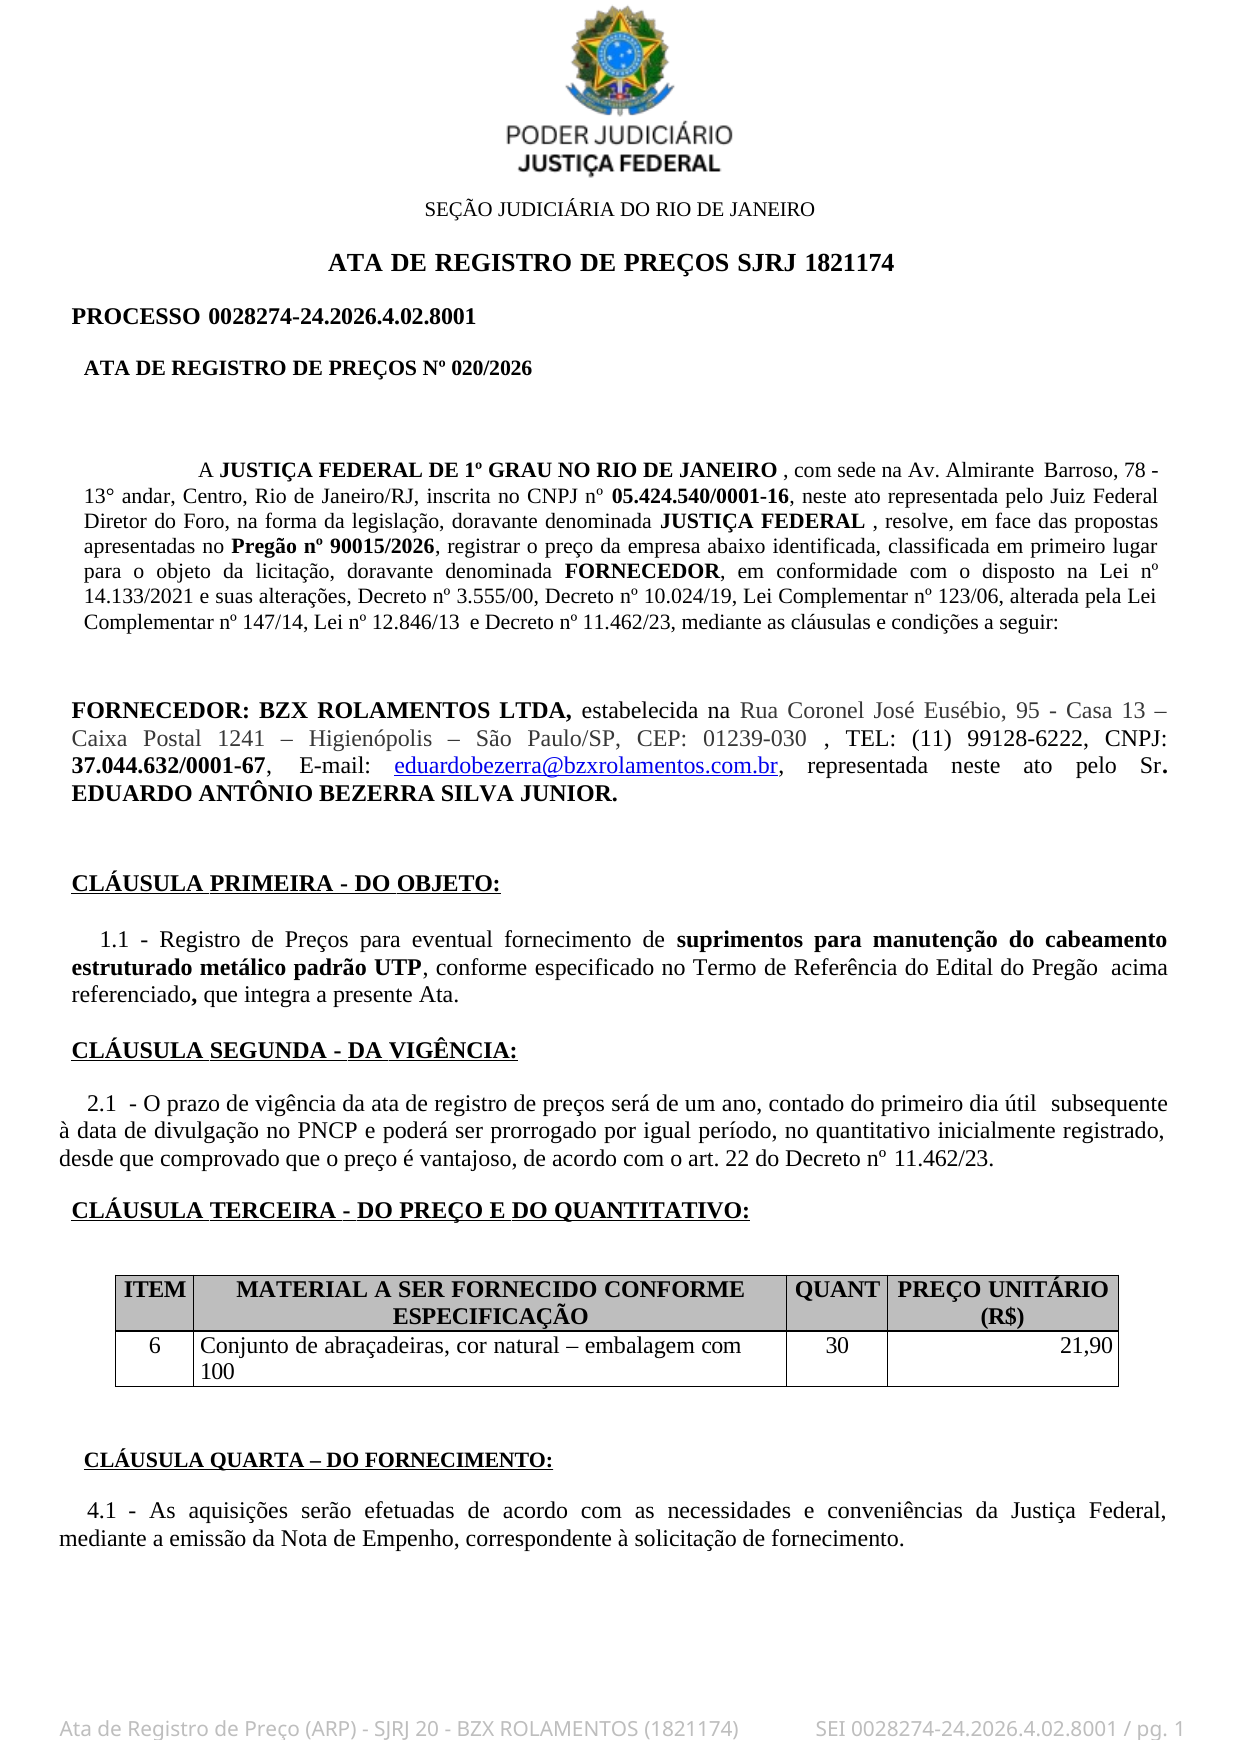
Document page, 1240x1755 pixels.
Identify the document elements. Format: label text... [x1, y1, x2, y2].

table_cell Conjunto de abraçadeiras, cor natural – embalagem com 100 [194, 1332, 786, 1386]
list - O prazo de vigência da ata de registro de preços será de um ano, contado do primeiro dia útil subsequente à data de divulgação no PNCP e poderá ser prorrogado por igual período, no quantitativo inicialmente registrado, desde que comprovado que o preço é vantajoso, de acordo com o art. 22 do Decreto nº 11.462/23. [59, 1088, 1168, 1171]
text ATA DE REGISTRO DE PREÇOS Nº 020/2026 [84, 355, 1181, 380]
table_header PREÇO UNITÁRIO (R$) [888, 1276, 1118, 1330]
text CLÁUSULA QUARTA – DO FORNECIMENTO: [84, 1447, 1181, 1472]
table_header ITEM [116, 1276, 193, 1330]
table_cell 21,90 [888, 1332, 1118, 1386]
subtitle PROCESSO 0028274-24.2026.4.02.8001 [71, 302, 1181, 330]
text A JUSTIÇA FEDERAL DE 1º GRAU NO RIO DE JANEIRO , com sede na Av. Almirante Barroso, 78 - 13° andar, Centro, Rio de Janeiro/RJ, inscrita no CNPJ nº 05.424.540/0001-16, neste ato representada pelo Juiz Federal Diretor do Foro, na forma da legislação, doravante denominada JUSTIÇA FEDERAL , resolve, em face das propostas apresentadas no Pregão nº 90015/2026, registrar o preço da empresa abaixo identificada, classificada em primeiro lugar para o objeto da licitação, doravante denominada FORNECEDOR, em conformidade com o disposto na Lei nº 14.133/2021 e suas alterações, Decreto nº 3.555/00, Decreto nº 10.024/19, Lei Complementar nº 123/06, alterada pela Lei Complementar nº 147/14, Lei nº 12.846/13 e Decreto nº 11.462/23, mediante as cláusulas e condições a seguir: [84, 457, 1159, 634]
subtitle CLÁUSULA TERCEIRA - DO PREÇO E DO QUANTITATIVO: [71, 1196, 1181, 1224]
subtitle ATA DE REGISTRO DE PREÇOS SJRJ 1821174 [59, 247, 1163, 277]
text FORNECEDOR: BZX ROLAMENTOS LTDA, estabelecida na Rua Coronel José Eusébio, 95 - Casa 13 – Caixa Postal 1241 – Higienópolis – São Paulo/SP, CEP: 01239-030 , TEL: (11) 99128-6222, CNPJ: 37.044.632/0001-67, E-mail: eduardobezerra@bzxrolamentos.com.br, representada neste ato pelo Sr. EDUARDO ANTÔNIO BEZERRA SILVA JUNIOR. [71, 696, 1168, 806]
table_cell 30 [787, 1332, 887, 1386]
subtitle CLÁUSULA SEGUNDA - DA VIGÊNCIA: [71, 1036, 1181, 1064]
text SEÇÃO JUDICIÁRIA DO RIO DE JANEIRO [76, 197, 1163, 221]
table_cell 6 [116, 1332, 193, 1386]
table_header QUANT [787, 1276, 887, 1330]
text 1.1 - Registro de Preços para eventual fornecimento de suprimentos para manutenção do cabeamento estruturado metálico padrão UTP, conforme especificado no Termo de Referência do Edital do Pregão acima referenciado, que integra a presente Ata. [71, 925, 1168, 1008]
subtitle CLÁUSULA PRIMEIRA - DO OBJETO: [71, 869, 1181, 897]
table_header MATERIAL A SER FORNECIDO CONFORME ESPECIFICAÇÃO [194, 1276, 786, 1330]
list - As aquisições serão efetuadas de acordo com as necessidades e conveniências da Justiça Federal, mediante a emissão da Nota de Empenho, correspondente à solicitação de fornecimento. [59, 1496, 1166, 1551]
